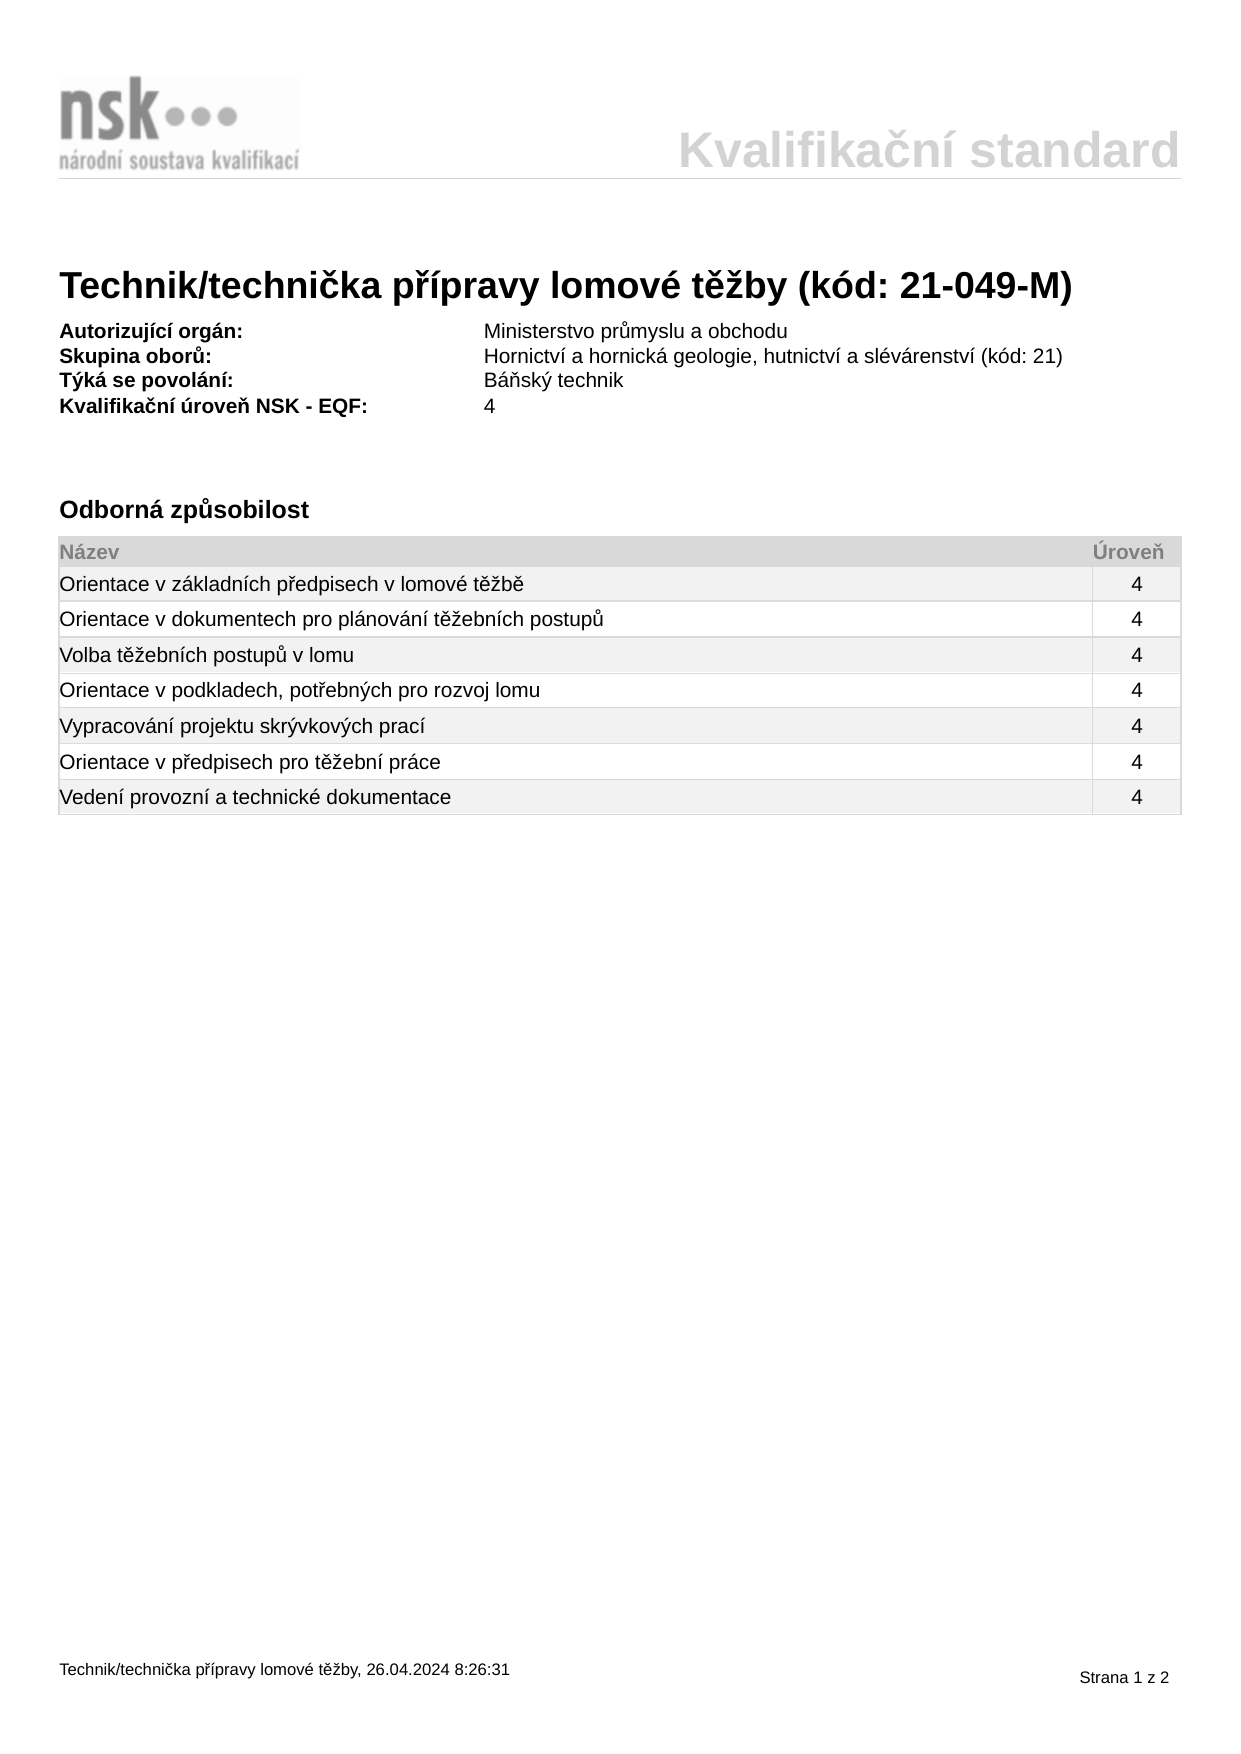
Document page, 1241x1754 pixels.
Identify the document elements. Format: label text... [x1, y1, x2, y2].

table_cell [862, 307, 1093, 319]
table_cell [59, 179, 1181, 196]
table_cell [862, 196, 1093, 224]
table_cell 4 [1093, 674, 1180, 707]
table_cell [620, 418, 626, 489]
table_cell Hornictví a hornická geologie, hutnictví a slévárenství (kód: 21) [484, 344, 1181, 368]
table_cell [59, 1386, 483, 1659]
table_cell [626, 1386, 862, 1659]
table_cell Volba těžebních postupů v lomu [60, 638, 1092, 672]
table_cell [484, 1386, 620, 1659]
table_cell [59, 307, 483, 319]
table_cell [1169, 196, 1181, 224]
table_cell [620, 1386, 626, 1659]
table_cell 4 [1093, 567, 1180, 600]
table_cell [484, 196, 620, 224]
table_cell [862, 418, 1093, 489]
table_cell [1169, 307, 1181, 319]
table_cell [484, 524, 620, 536]
table_cell [620, 1114, 626, 1386]
table_cell 4 [1093, 744, 1180, 779]
table_cell [59, 418, 483, 489]
table_cell Týká se povolání: [59, 368, 483, 392]
table_cell Báňský technik [484, 368, 1181, 393]
table_cell [1093, 196, 1169, 224]
table_cell [626, 1114, 862, 1386]
table_cell [1093, 1114, 1169, 1386]
table_cell [59, 524, 483, 536]
table_cell [1169, 1114, 1181, 1386]
table_cell [1169, 524, 1181, 536]
table_cell [862, 1114, 1093, 1386]
table_cell Ministerstvo průmyslu a obchodu [484, 319, 1181, 344]
table_cell Technik/technička přípravy lomové těžby (kód: 21-049-M) [59, 224, 1181, 307]
table_cell [484, 1114, 620, 1386]
table_cell Odborná způsobilost [59, 489, 1181, 524]
table_cell [1169, 815, 1181, 1113]
table_cell 4 [1093, 708, 1180, 743]
table_cell [862, 815, 1093, 1113]
table_cell [59, 196, 483, 224]
table_cell [862, 1386, 1093, 1659]
table_cell [1169, 418, 1181, 489]
table_cell [484, 307, 620, 319]
picture [58, 59, 621, 172]
table_header [621, 59, 626, 172]
table_cell [59, 815, 483, 1113]
table_cell [626, 307, 862, 319]
table_cell [1093, 524, 1169, 536]
table_cell Název [60, 537, 1092, 566]
table_cell [620, 307, 626, 319]
table_cell 4 [1093, 638, 1180, 672]
table_cell Vypracování projektu skrývkových prací [60, 708, 1092, 743]
table_cell Orientace v předpisech pro těžební práce [60, 744, 1092, 779]
table_cell [1093, 1386, 1169, 1659]
table_cell Skupina oborů: [59, 344, 483, 368]
table_cell 4 [484, 394, 1181, 417]
table_cell [1169, 1386, 1181, 1659]
table_cell Vedení provozní a technické dokumentace [60, 780, 1092, 813]
table_cell [626, 418, 862, 489]
table_cell [626, 196, 862, 224]
table_cell [1093, 418, 1169, 489]
table_cell Kvalifikační úroveň NSK - EQF: [59, 394, 483, 417]
table_cell Technik/technička přípravy lomové těžby, 26.04.2024 8:26:31 [59, 1660, 862, 1696]
table_cell [620, 815, 626, 1113]
table_cell [1093, 815, 1169, 1113]
table_cell Autorizující orgán: [59, 319, 483, 343]
table_cell Orientace v základních předpisech v lomové těžbě [60, 567, 1092, 600]
table_cell Orientace v dokumentech pro plánování těžebních postupů [60, 602, 1092, 636]
table_cell [484, 172, 620, 178]
table_cell 4 [1093, 602, 1180, 636]
table_cell 4 [1093, 780, 1180, 813]
table_cell [1093, 307, 1169, 319]
table_cell [862, 524, 1093, 536]
table_cell Strana 1 z 2 [862, 1660, 1169, 1696]
table_cell [620, 524, 626, 536]
table_cell [484, 418, 620, 489]
table_cell Orientace v podkladech, potřebných pro rozvoj lomu [60, 674, 1092, 707]
table_cell [620, 196, 626, 224]
table_header Kvalifikační standard [626, 59, 1181, 178]
table_cell [59, 172, 483, 178]
table_cell [59, 1114, 483, 1386]
table_cell Úroveň [1093, 537, 1180, 566]
table_cell [626, 815, 862, 1113]
table_cell [1169, 1660, 1181, 1696]
table_cell [484, 815, 620, 1113]
table_cell [626, 524, 862, 536]
